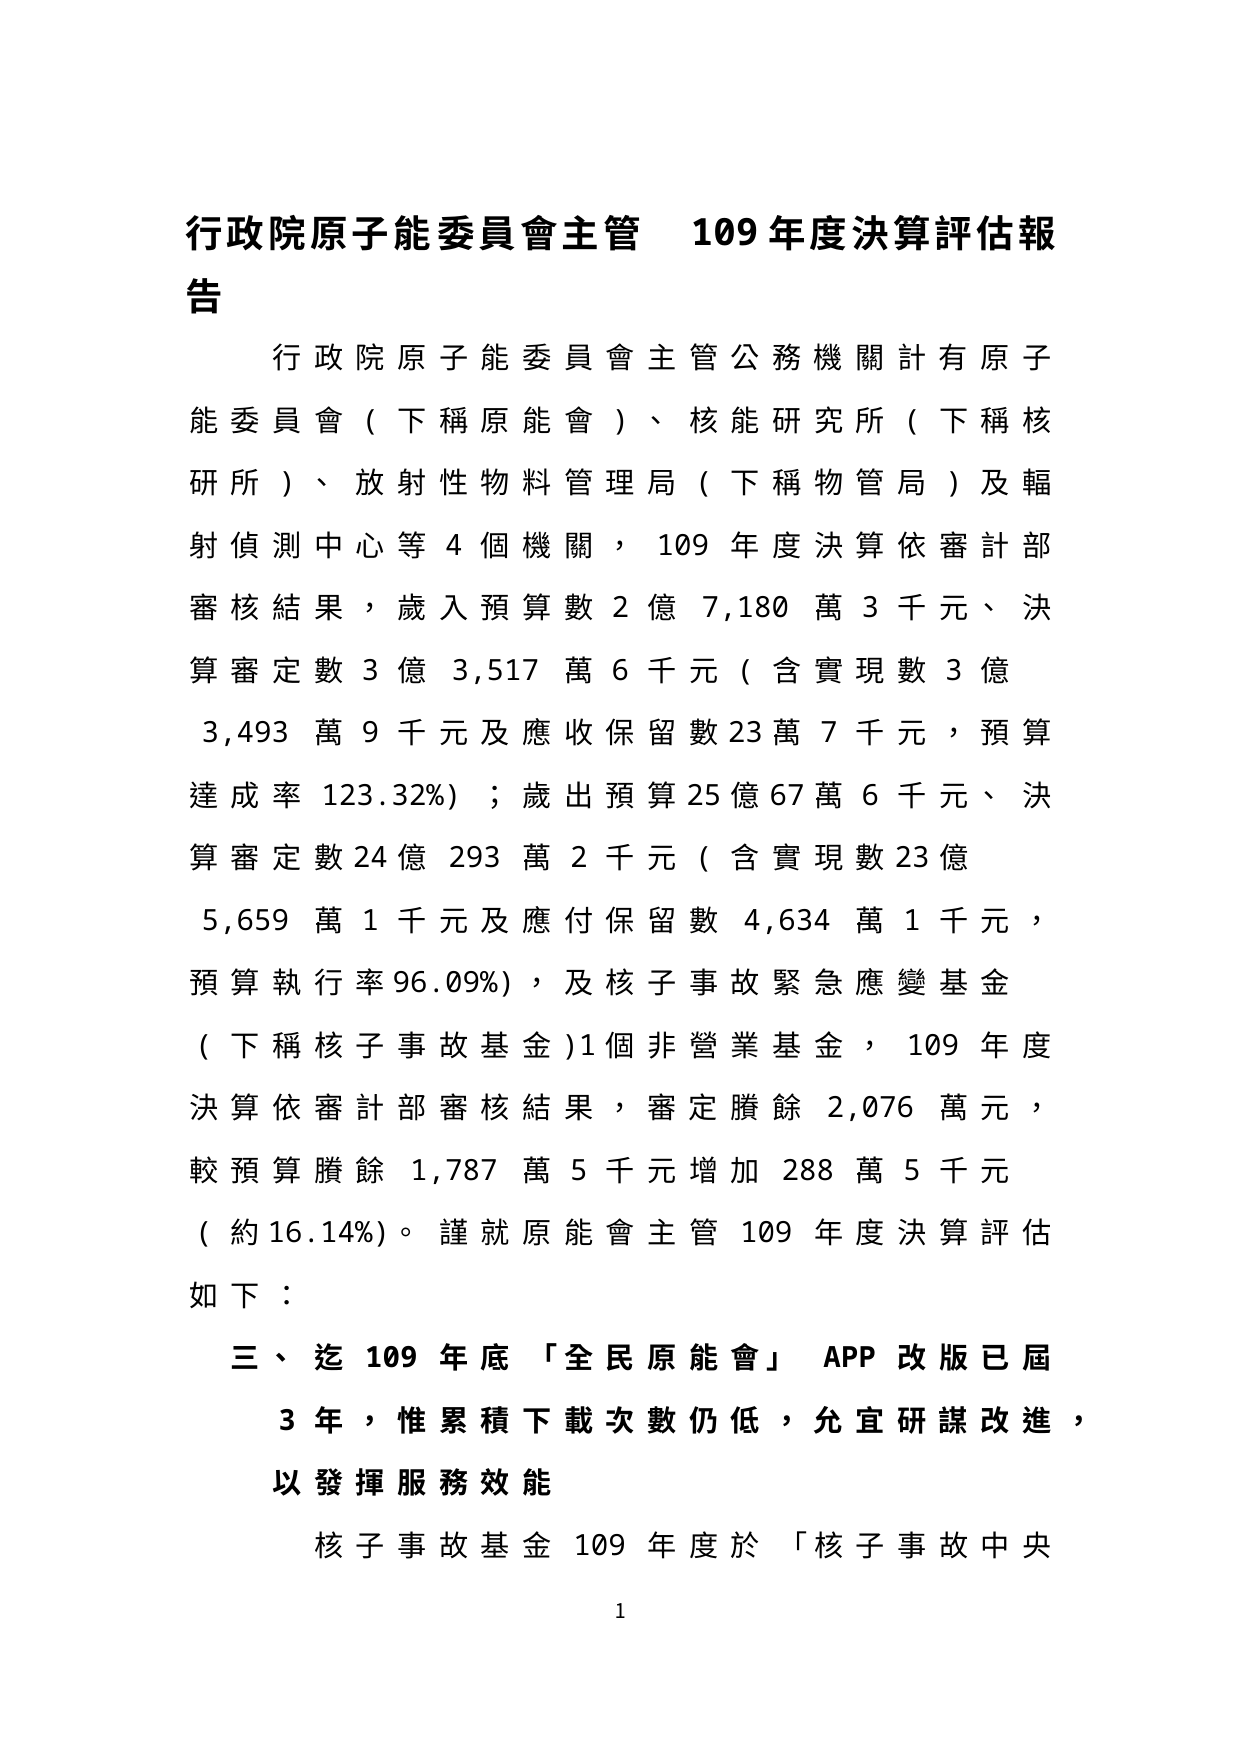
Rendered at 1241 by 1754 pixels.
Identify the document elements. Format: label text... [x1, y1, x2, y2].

text 核子事故基金109年度於「核子事故中央災害應變工作計畫」下編列20萬元辦理「全民原能會」APP相關之軟體維護及改版，依該會所提供之決算數僅維運經費8萬4千元。該APP係於106年12月1日改版上線，惟民眾下載次數有限，恐不易發揮應有服務效能。茲說明如下： [242, 1502, 1058, 1564]
text 行政院原子能委員會主管109年度決算評估報告 [183, 189, 1058, 314]
text 三、迄109年底「全民原能會」APP改版已屆3年，惟累積下載次數仍低，允宜研謀改進，以發揮服務效能 [184, 1314, 1058, 1502]
text 行政院原子能委員會主管公務機關計有原子能委員會(下稱原能會)、核能研究所(下稱核研所)、放射性物料管理局(下稱物管局)及輻射偵測中心等4個機關，109年度決算依審計部審核結果，歲入預算數2億7,180萬3千元、決算審定數3億3,517萬6千元(含實現數3億3,493萬9千元及應收保留數23萬7千元，預算達成率123.32%)；歲出預算25億67萬6千元、決算審定數24億293萬2千元(含實現數23億5,659萬1千元及應付保留數4,634萬1千元，預算執行率96.09%)，及核子事故緊急應變基金(下稱核子事故基金)1個非營業基金，109年度決算依審計部審核結果，審定賸餘2,076萬元，較預算賸餘1,787萬5千元增加288萬5千元(約16.14%)。謹就原能會主管109年度決算評估如下： [183, 314, 1058, 1314]
